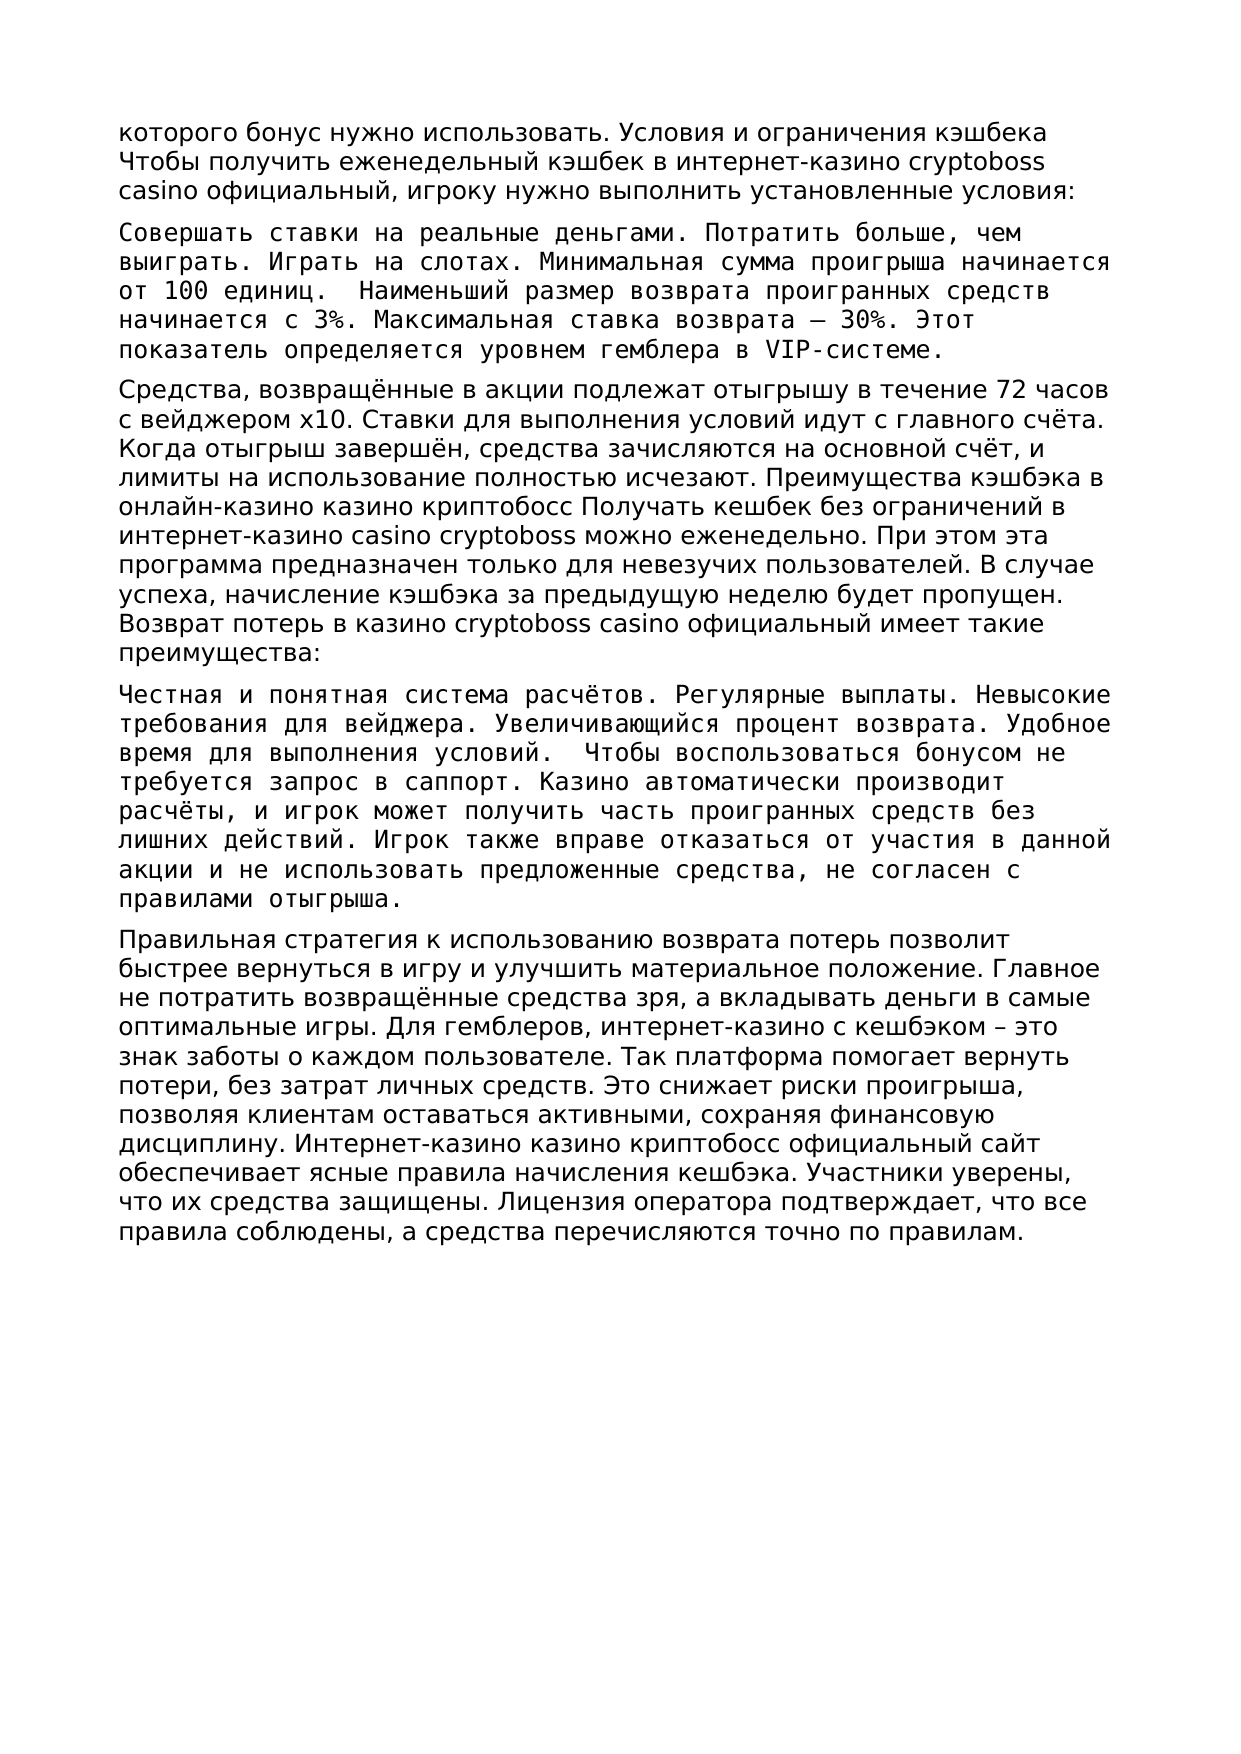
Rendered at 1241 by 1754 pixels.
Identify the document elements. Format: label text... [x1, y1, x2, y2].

text Честная и понятная система расчётов. Регулярные выплаты. Невысокие требования для вейджера. Увеличивающийся процент возврата. Удобное время для выполнения условий. Чтобы воспользоваться бонусом не требуется запрос в саппорт. Казино автоматически производит расчёты, и игрок может получить часть проигранных средств без лишних действий. Игрок также вправе отказаться от участия в данной акции и не использовать предложенные средства, не согласен с правилами отыгрыша. [118, 680, 1122, 913]
text Совершать ставки на реальные деньгами. Потратить больше, чем выиграть. Играть на слотах. Минимальная сумма проигрыша начинается от 100 единиц. Наименьший размер возврата проигранных средств начинается с 3%. Максимальная ставка возврата — 30%. Этот показатель определяется уровнем гемблера в VIP-системе. [118, 218, 1122, 364]
text которого бонус нужно использовать. Условия и ограничения кэшбека Чтобы получить еженедельный кэшбек в интернет-казино cryptoboss casino официальный, игроку нужно выполнить установленные условия: [118, 118, 1122, 206]
text Правильная стратегия к использованию возврата потерь позволит быстрее вернуться в игру и улучшить материальное положение. Главное не потратить возвращённые средства зря, а вкладывать деньги в самые оптимальные игры. Для гемблеров, интернет-казино с кешбэком – это знак заботы о каждом пользователе. Так платформа помогает вернуть потери, без затрат личных средств. Это снижает риски проигрыша, позволяя клиентам оставаться активными, сохраняя финансовую дисциплину. Интернет-казино казино криптобосс официальный сайт обеспечивает ясные правила начисления кешбэка. Участники уверены, что их средства защищены. Лицензия оператора подтверждает, что все правила соблюдены, а средства перечисляются точно по правилам. [118, 925, 1122, 1246]
text Средства, возвращённые в акции подлежат отыгрышу в течение 72 часов с вейджером х10. Ставки для выполнения условий идут с главного счёта. Когда отыгрыш завершён, средства зачисляются на основной счёт, и лимиты на использование полностью исчезают. Преимущества кэшбэка в онлайн-казино казино криптобосс Получать кешбек без ограничений в интернет-казино casino cryptoboss можно еженедельно. При этом эта программа предназначен только для невезучих пользователей. В случае успеха, начисление кэшбэка за предыдущую неделю будет пропущен. Возврат потерь в казино cryptoboss casino официальный имеет такие преимущества: [118, 376, 1122, 667]
